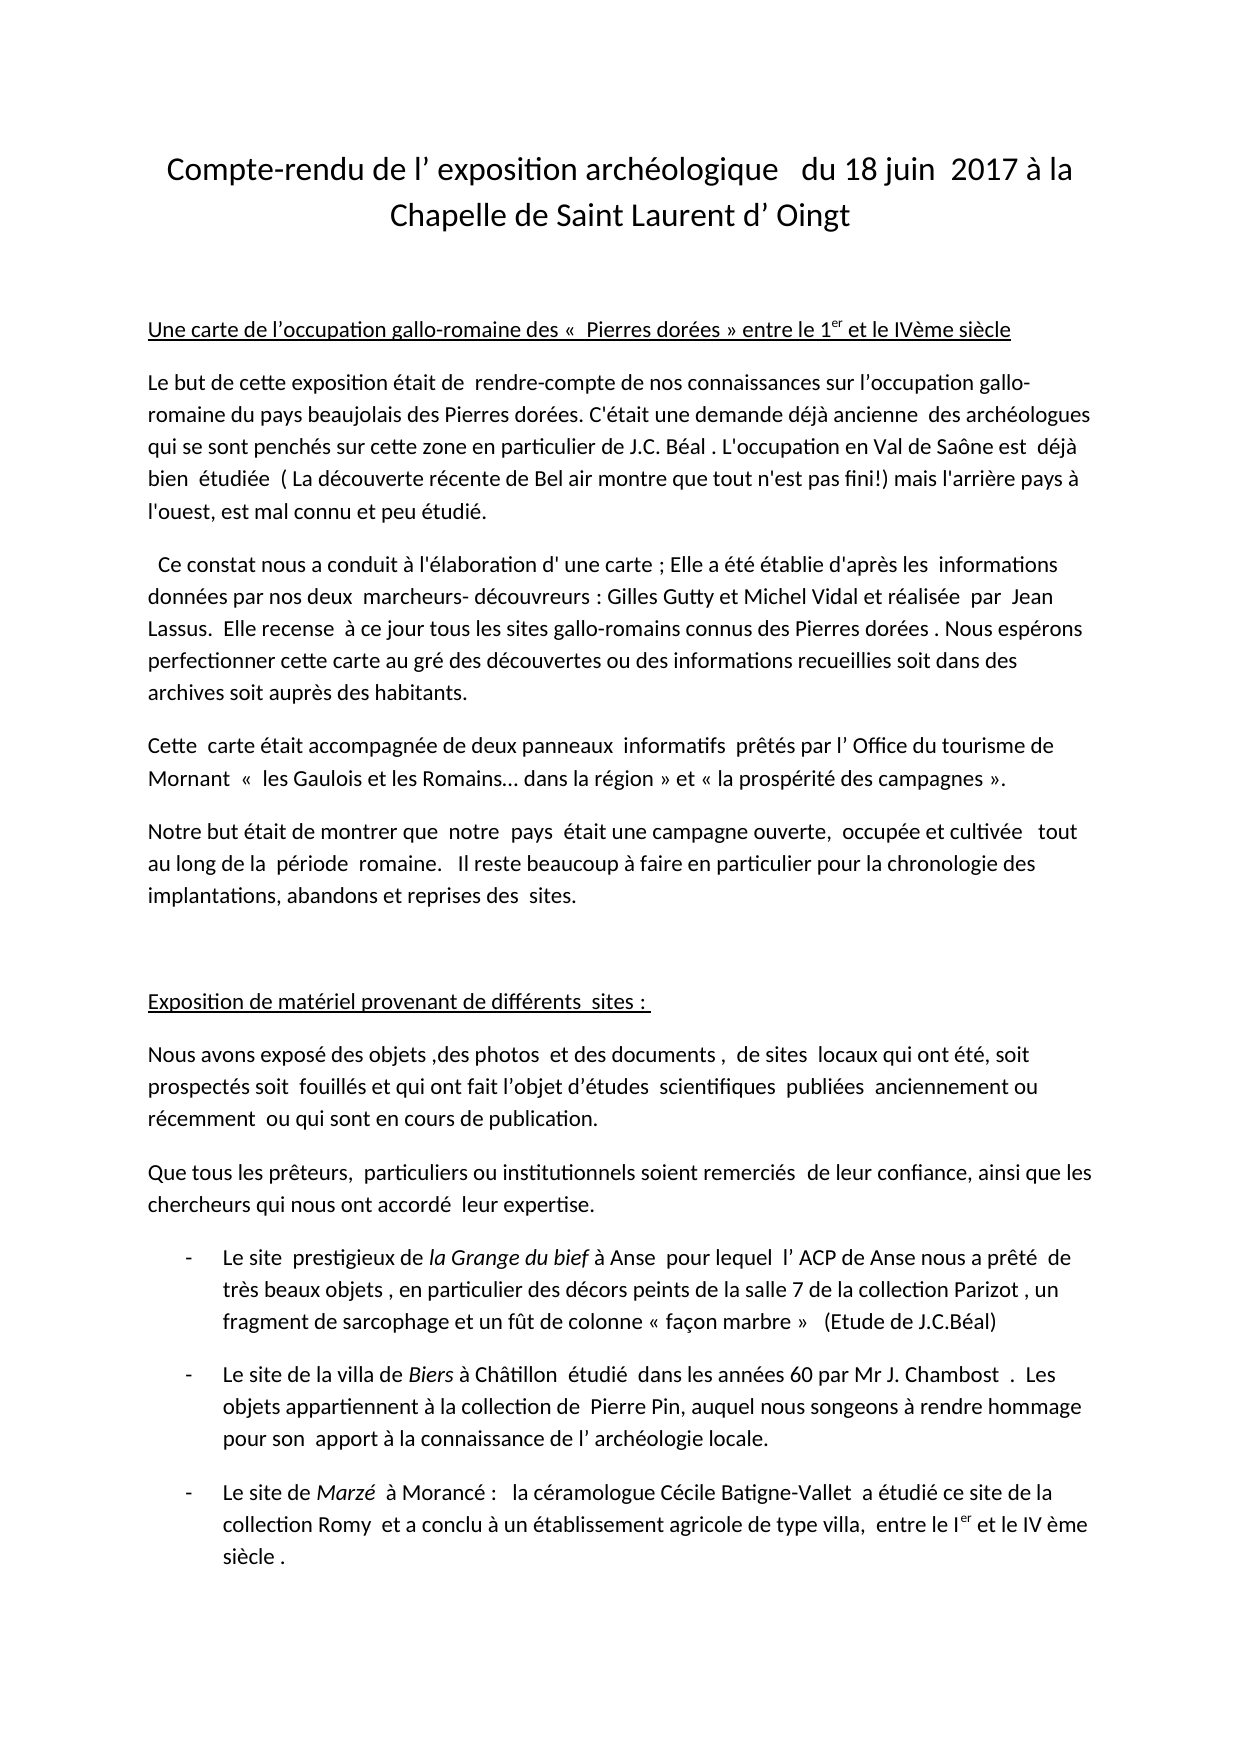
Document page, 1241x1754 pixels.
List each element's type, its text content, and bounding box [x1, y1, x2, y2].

text Exposition de matériel provenant de différents sites : [148, 987, 1093, 1015]
text Compte-rendu de l’ exposition archéologique du 18 juin 2017 à la Chapelle de Saint Laurent d’ Oingt [148, 148, 1093, 235]
list Le site prestigieux de la Grange du bief à Anse pour lequel l’ ACP de Anse nous a prêté de très beaux objets , en particulier des décors peints de la salle 7 de la collection Parizot , un fragment de sarcophage et un fût de colonne « façon marbre » (Etude de J.C.Béal) [185, 1243, 1093, 1335]
text Notre but était de montrer que notre pays était une campagne ouverte, occupée et cultivée tout au long de la période romaine. Il reste beaucoup à faire en particulier pour la chronologie des implantations, abandons et reprises des sites. [148, 817, 1093, 909]
list Le site de Marzé à Morancé : la céramologue Cécile Batigne-Vallet a étudié ce site de la collection Romy et a conclu à un établissement agricole de type villa, entre le Ier et le IV ème siècle . [185, 1478, 1093, 1570]
text Le but de cette exposition était de rendre-compte de nos connaissances sur l’occupation gallo-romaine du pays beaujolais des Pierres dorées. C'était une demande déjà ancienne des archéologues qui se sont penchés sur cette zone en particulier de J.C. Béal . L'occupation en Val de Saône est déjà bien étudiée ( La découverte récente de Bel air montre que tout n'est pas fini!) mais l'arrière pays à l'ouest, est mal connu et peu étudié. [148, 368, 1093, 525]
text Que tous les prêteurs, particuliers ou institutionnels soient remerciés de leur confiance, ainsi que les chercheurs qui nous ont accordé leur expertise. [148, 1158, 1093, 1218]
list Le site de la villa de Biers à Châtillon étudié dans les années 60 par Mr J. Chambost . Les objets appartiennent à la collection de Pierre Pin, auquel nous songeons à rendre hommage pour son apport à la connaissance de l’ archéologie locale. [185, 1360, 1093, 1453]
text Ce constat nous a conduit à l'élaboration d' une carte ; Elle a été établie d'après les informations données par nos deux marcheurs- découvreurs : Gilles Gutty et Michel Vidal et réalisée par Jean Lassus. Elle recense à ce jour tous les sites gallo-romains connus des Pierres dorées . Nous espérons perfectionner cette carte au gré des découvertes ou des informations recueillies soit dans des archives soit auprès des habitants. [148, 550, 1093, 707]
text Nous avons exposé des objets ,des photos et des documents , de sites locaux qui ont été, soit prospectés soit fouillés et qui ont fait l’objet d’études scientifiques publiées anciennement ou récemment ou qui sont en cours de publication. [148, 1040, 1093, 1133]
text Une carte de l’occupation gallo-romaine des « Pierres dorées » entre le 1er et le IVème siècle [148, 315, 1093, 343]
text Cette carte était accompagnée de deux panneaux informatifs prêtés par l’ Office du tourisme de Mornant « les Gaulois et les Romains… dans la région » et « la prospérité des campagnes ». [148, 732, 1093, 792]
